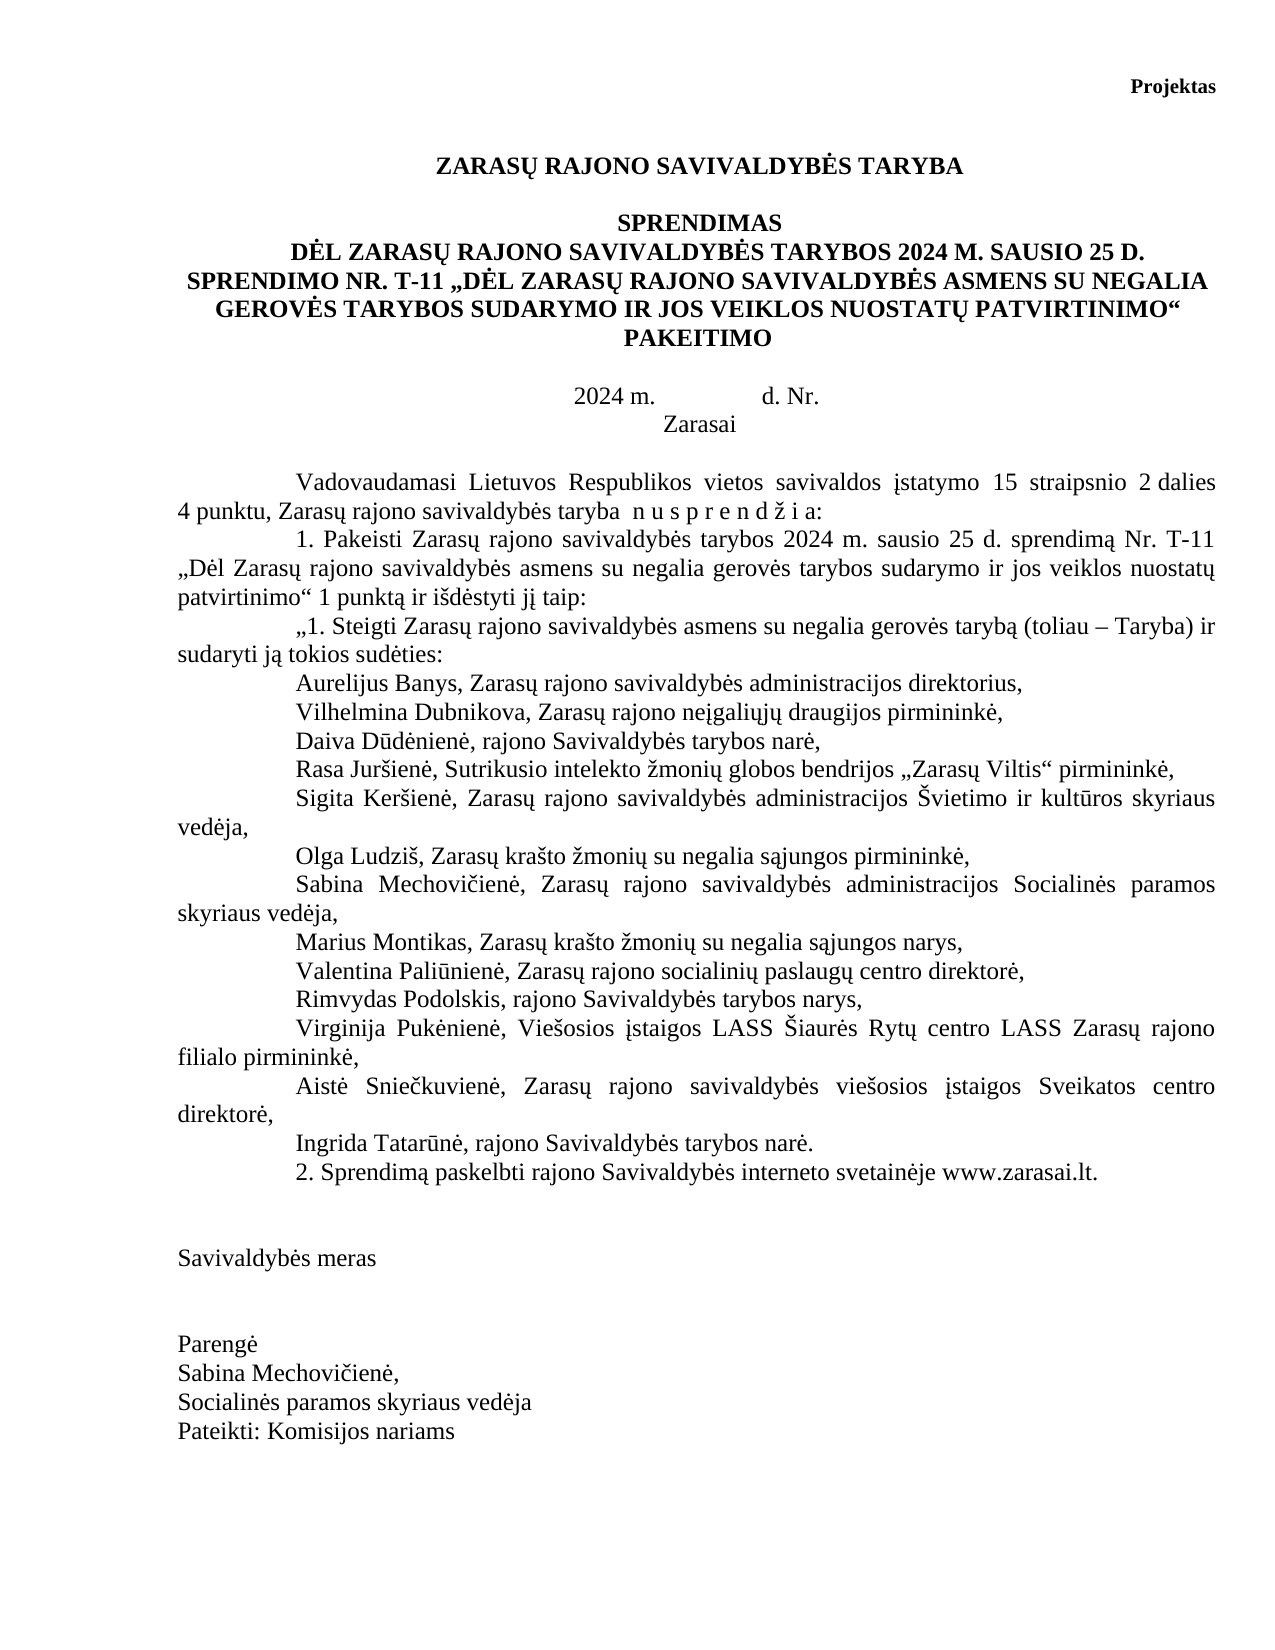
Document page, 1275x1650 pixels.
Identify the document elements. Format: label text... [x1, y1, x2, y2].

table_cell DĖL ZARASŲ RAJONO SAVIVALDYBĖS TARYBOS 2024 M. sausio 25 d. sprendimo nr. T-11 „DĖL ZARASŲ RAJONO SAVIVALDYBĖS ASMENS SU NEGALIA GEROVĖS TARYBOS SUDARYMO IR JOS VEIKLOS nuostatų PATVIRTINIMO“ pakeitimo [177, 237, 1222, 352]
table_cell Zarasai [177, 410, 1222, 438]
text Pateikti: Komisijos nariams [177, 1416, 1216, 1444]
table_header [177, 122, 1222, 151]
text „1. Steigti Zarasų rajono savivaldybės asmens su negalia gerovės tarybą (toliau – Taryba) ir sudaryti ją tokios sudėties: [177, 611, 1216, 668]
text Ingrida Tatarūnė, rajono Savivaldybės tarybos narė. [177, 1128, 1216, 1157]
text Virginija Pukėnienė, Viešosios įstaigos LASS Šiaurės Rytų centro LASS Zarasų rajono filialo pirmininkė, [177, 1013, 1216, 1071]
table_cell [177, 180, 1222, 208]
text Olga Ludziš, Zarasų krašto žmonių su negalia sąjungos pirmininkė, [177, 841, 1216, 869]
text Aurelijus Banys, Zarasų rajono savivaldybės administracijos direktorius, [177, 668, 1216, 697]
text Marius Montikas, Zarasų krašto žmonių su negalia sąjungos narys, [177, 927, 1216, 956]
text Parengė [177, 1329, 1216, 1358]
table_cell [177, 352, 1222, 381]
text Daiva Dūdėnienė, rajono Savivaldybės tarybos narė, [177, 726, 1216, 754]
text Savivaldybės meras [177, 1243, 1216, 1272]
text Aistė Sniečkuvienė, Zarasų rajono savivaldybės viešosios įstaigos Sveikatos centro direktorė, [177, 1071, 1216, 1128]
text 1. Pakeisti Zarasų rajono savivaldybės tarybos 2024 m. sausio 25 d. sprendimą Nr. T-11 „Dėl Zarasų rajono savivaldybės asmens su negalia gerovės tarybos sudarymo ir jos veiklos nuostatų patvirtinimo“ 1 punktą ir išdėstyti jį taip: [177, 524, 1216, 611]
text Rasa Juršienė, Sutrikusio intelekto žmonių globos bendrijos „Zarasų Viltis“ pirmininkė, [177, 754, 1216, 783]
text 2. Sprendimą paskelbti rajono Savivaldybės interneto svetainėje www.zarasai.lt. [177, 1157, 1216, 1186]
text Rimvydas Podolskis, rajono Savivaldybės tarybos narys, [177, 984, 1216, 1013]
text Vilhelmina Dubnikova, Zarasų rajono neįgaliųjų draugijos pirmininkė, [177, 697, 1216, 726]
text Socialinės paramos skyriaus vedėja [177, 1387, 1216, 1416]
text Sabina Mechovičienė, Zarasų rajono savivaldybės administracijos Socialinės paramos skyriaus vedėja, [177, 869, 1216, 927]
text Sigita Keršienė, Zarasų rajono savivaldybės administracijos Švietimo ir kultūros skyriaus vedėja, [177, 783, 1216, 841]
text Sabina Mechovičienė, [177, 1358, 1216, 1387]
table_cell Zarasų rajono savivaldybės taryba [177, 151, 1222, 179]
table_cell 2024 m. d. Nr. [177, 381, 1222, 409]
text Valentina Paliūnienė, Zarasų rajono socialinių paslaugų centro direktorė, [177, 956, 1216, 984]
table_cell SPRENDIMAS [177, 208, 1222, 237]
text Vadovaudamasi Lietuvos Respublikos vietos savivaldos įstatymo 15 straipsnio 2 dalies 4 punktu, Zarasų rajono savivaldybės taryba n u s p r e n d ž i a: [177, 467, 1216, 524]
